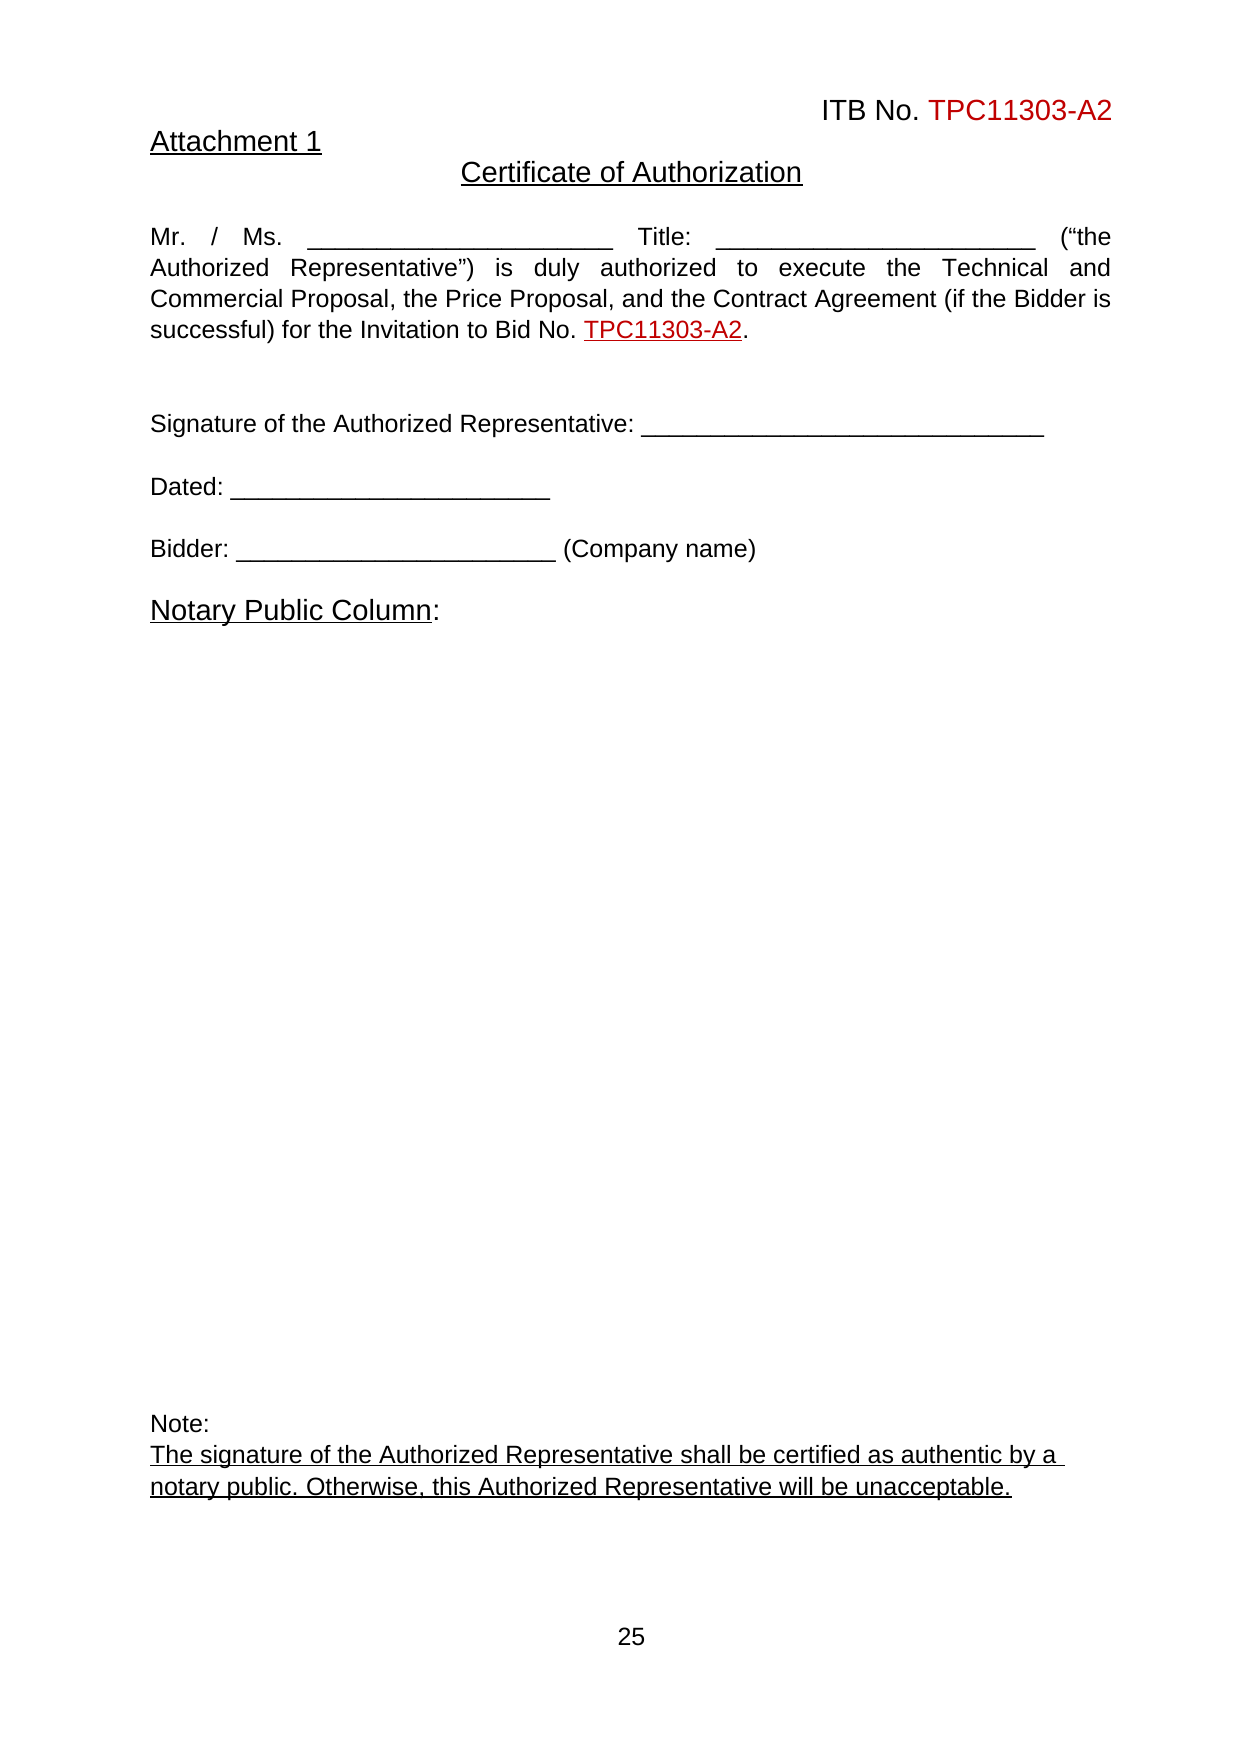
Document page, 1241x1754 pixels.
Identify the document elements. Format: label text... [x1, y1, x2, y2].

text Signature of the Authorized Representative: _____________________________ [150, 407, 1113, 439]
text Mr. / Ms. ______________________ Title: _______________________ (“the Authorized Representative”) is duly authorized to execute the Technical and Commercial Proposal, the Price Proposal, and the Contract Agreement (if the Bidder is successful) for the Invitation to Bid No. TPC11303-A2. [150, 220, 1113, 345]
text Attachment 1 [150, 126, 1113, 157]
text The signature of the Authorized Representative shall be certified as authentic by a notary public. Otherwise, this Authorized Representative will be unacceptable. [150, 1439, 1113, 1501]
text Notary Public Column: [150, 595, 1113, 626]
text Certificate of Authorization [150, 157, 1113, 189]
text Note: [150, 1407, 1113, 1439]
text Dated: _______________________ [150, 470, 1113, 501]
text Bidder: _______________________ (Company name) [150, 532, 1113, 564]
